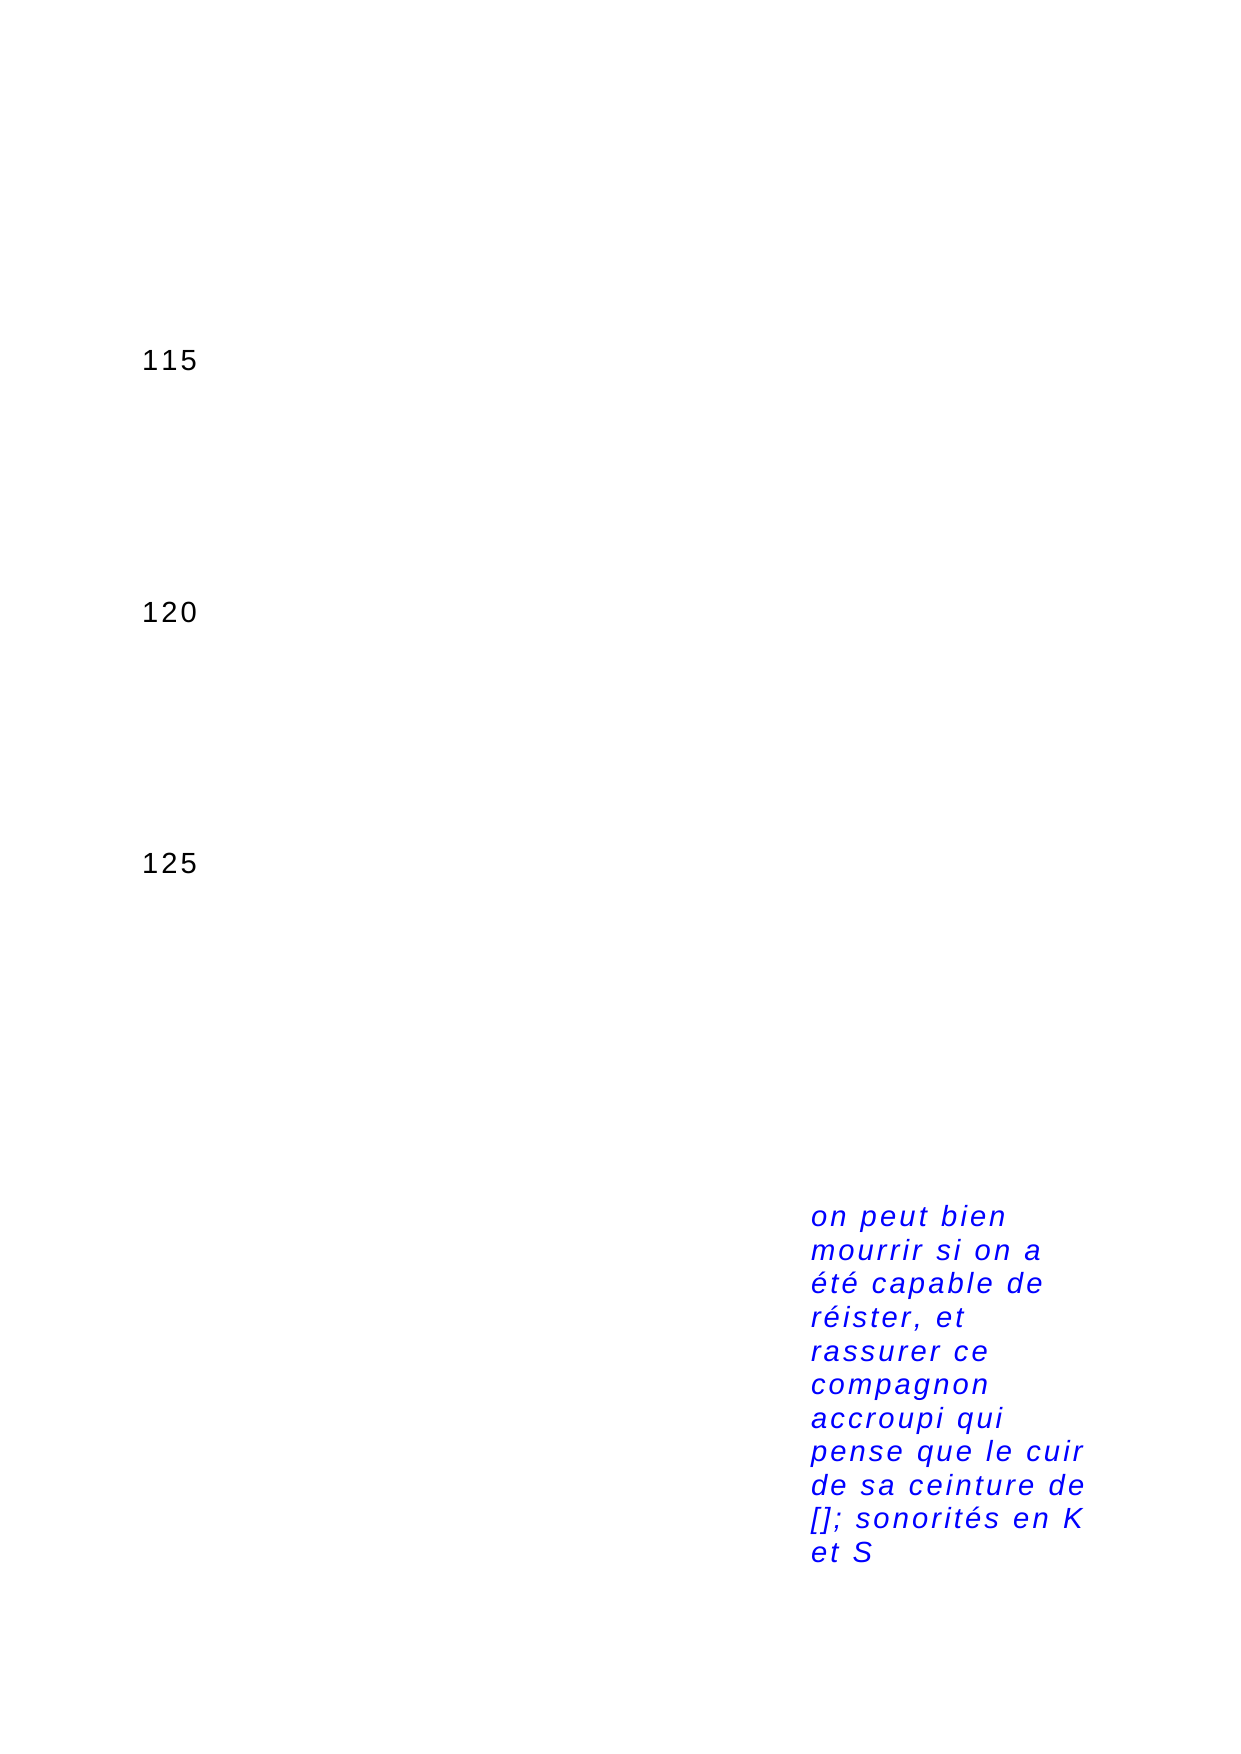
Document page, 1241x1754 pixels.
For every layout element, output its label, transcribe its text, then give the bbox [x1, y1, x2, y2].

table_header [225, 118, 787, 1176]
table_cell [118, 1176, 225, 1592]
table_header [787, 118, 1122, 1176]
table_header 115 120 125 [118, 118, 225, 1176]
table_cell on peut bien mourrir si on a été capable de réister, et rassurer ce compagnon accroupi qui pense que le cuir de sa ceinture de []; sonorités en K et S [787, 1176, 1122, 1592]
table_cell [225, 1176, 787, 1592]
